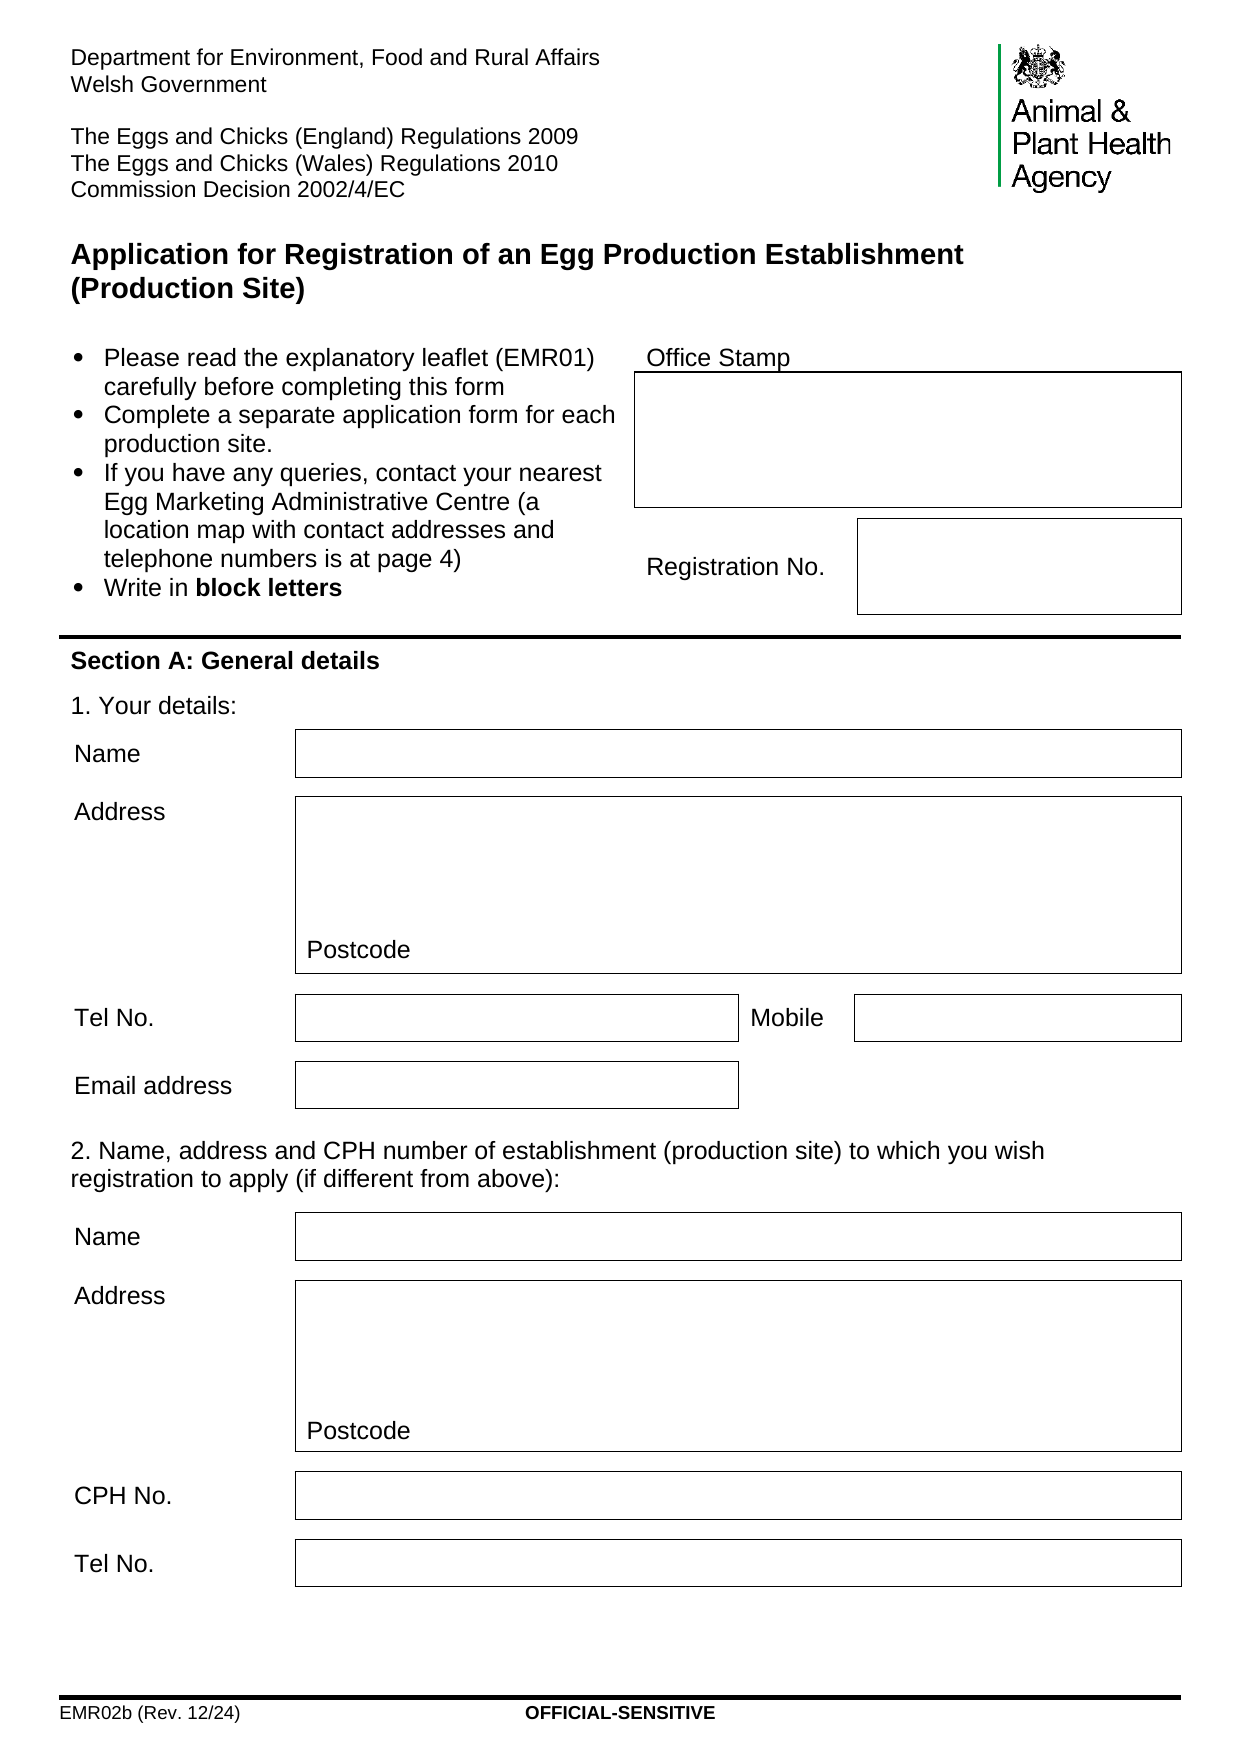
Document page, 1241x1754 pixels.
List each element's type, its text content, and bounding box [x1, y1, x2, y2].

table_header [1029, 76, 1038, 87]
table_cell [296, 1281, 1181, 1410]
table_cell [59, 1260, 295, 1280]
table_header [1017, 73, 1028, 81]
table_cell [59, 203, 1181, 212]
table_cell [59, 973, 295, 993]
table_cell [296, 1472, 1181, 1518]
table_cell [296, 995, 738, 1041]
table_cell [295, 1261, 1181, 1280]
table_cell Tel No. [59, 1539, 295, 1586]
table_header Department for Environment, Food and Rural Affairs Welsh Government The Eggs and Chicks (England) Regulations 2009 The Eggs and Chicks (Wales) Regulations 2010 Commission Decision 2002/4/EC [59, 44, 857, 202]
table_cell [59, 1193, 1181, 1212]
table_cell Address [59, 796, 295, 926]
table_header [1039, 66, 1053, 85]
table_cell [295, 1108, 1181, 1136]
table_cell [59, 1519, 1181, 1539]
table_cell [295, 1452, 1181, 1471]
table_cell [59, 1410, 295, 1451]
table_cell [295, 778, 1181, 796]
table_cell [855, 1042, 1181, 1061]
table_header [858, 44, 1181, 202]
table_cell [296, 730, 1181, 776]
table_cell Name [59, 729, 295, 776]
table_cell [59, 1041, 295, 1061]
table_cell Please read the explanatory leaflet (EMR01) carefully before completing this form Complete a separate application form for each production site. If you have any queries, contact your nearest Egg Marketing Administrative Centre (a location map with contact addresses and telephone numbers is at page 4) Write in block letters [59, 343, 635, 614]
table_cell Postcode [296, 926, 1181, 973]
table_cell CPH No. [59, 1471, 295, 1518]
table_cell Name [59, 1212, 295, 1259]
table_cell [59, 1586, 1181, 1606]
table_cell [295, 974, 1181, 993]
table_cell 1. Your details: [59, 682, 1181, 729]
table_cell [858, 519, 1181, 614]
table_cell [296, 1213, 1181, 1259]
table_cell [296, 1540, 1181, 1586]
table_cell Tel No. [59, 994, 295, 1041]
table_cell Mobile [739, 994, 854, 1041]
table_cell 2. Name, address and CPH number of establishment (production site) to which you wish registration to apply (if different from above): [59, 1136, 1181, 1193]
table_cell [295, 1042, 739, 1061]
table_header [1025, 66, 1030, 74]
table_cell [635, 508, 1181, 518]
table_cell [739, 1041, 854, 1061]
table_cell Office Stamp [635, 343, 1181, 371]
table_cell Postcode [296, 1410, 1181, 1451]
table_cell [296, 797, 1181, 926]
table_cell [59, 926, 295, 973]
table_cell Address [59, 1280, 295, 1410]
table_cell Application for Registration of an Egg Production Establishment (Production Site) [59, 212, 1181, 333]
table_cell [855, 1061, 1181, 1108]
table_cell [296, 1062, 738, 1108]
table_cell Registration No. [635, 518, 857, 614]
table_cell [59, 614, 1181, 634]
table_cell [59, 776, 295, 796]
table_cell [635, 373, 1181, 507]
table_cell [739, 1061, 854, 1108]
table_cell Email address [59, 1061, 295, 1108]
table_cell [59, 333, 1181, 343]
table_cell [59, 1108, 295, 1136]
table_cell Section A: General details [59, 639, 1181, 682]
table_cell [59, 1451, 295, 1471]
table_cell [855, 995, 1181, 1041]
